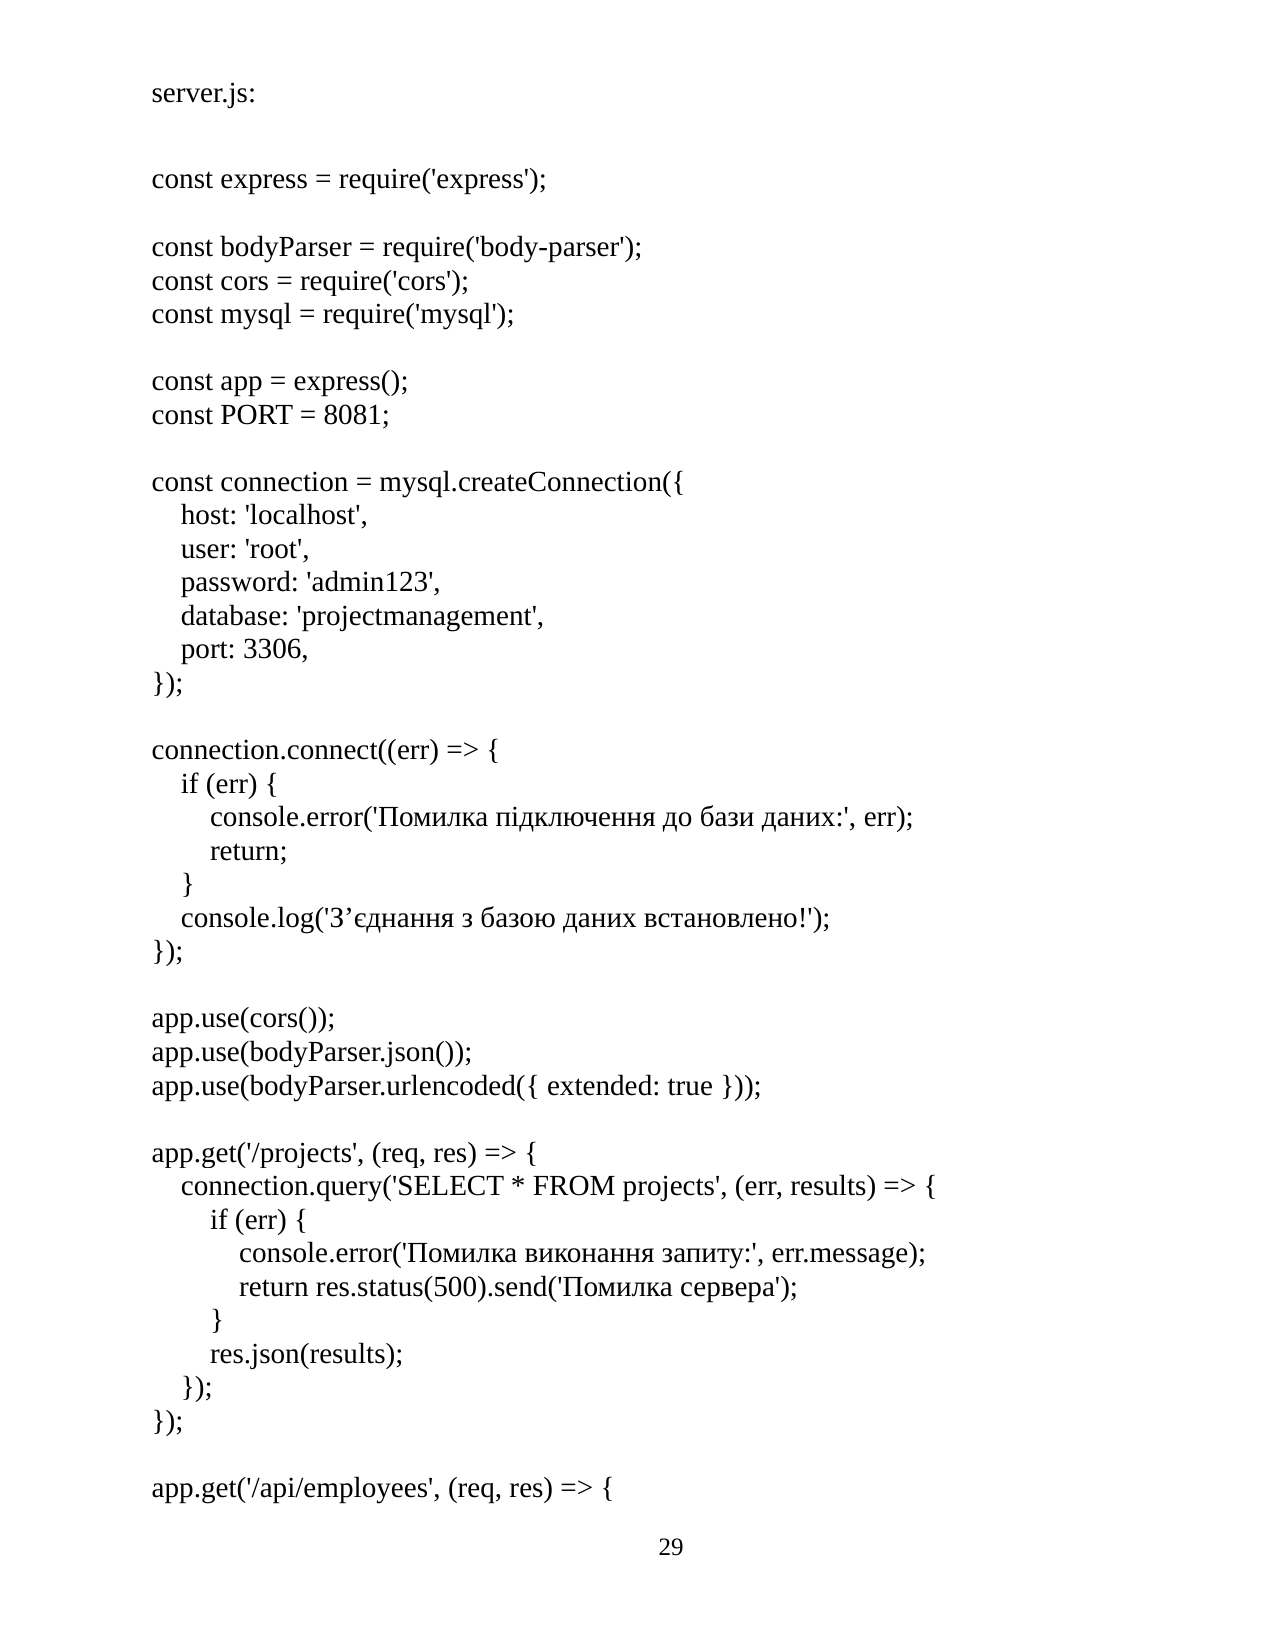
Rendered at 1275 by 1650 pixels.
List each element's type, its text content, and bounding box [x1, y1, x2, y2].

text const express = require('express'); [151, 161, 1193, 194]
text } [151, 866, 1193, 900]
text if (err) { [151, 1202, 1193, 1235]
text port: 3306, [151, 632, 1193, 665]
text server.js: [151, 75, 1193, 108]
text password: 'admin123', [151, 564, 1193, 598]
text const PORT = 8081; [151, 397, 1193, 430]
text }); [151, 933, 1193, 967]
text console.error('Помилка підключення до бази даних:', err); [151, 799, 1193, 833]
text if (err) { [151, 766, 1193, 799]
text host: 'localhost', [151, 497, 1193, 531]
text }); [151, 665, 1193, 699]
text const bodyParser = require('body-parser'); [151, 229, 1193, 263]
text } [151, 1302, 1193, 1336]
text const cors = require('cors'); [151, 263, 1193, 296]
text }); [151, 1403, 1193, 1437]
text user: 'root', [151, 531, 1193, 564]
text res.json(results); [151, 1336, 1193, 1369]
text app.get('/projects', (req, res) => { [151, 1135, 1193, 1168]
text const connection = mysql.createConnection({ [151, 464, 1193, 497]
text console.error('Помилка виконання запиту:', err.message); [151, 1235, 1193, 1269]
text console.log('З’єднання з базою даних встановлено!'); [151, 900, 1193, 933]
text app.use(bodyParser.urlencoded({ extended: true })); [151, 1068, 1193, 1101]
text return; [151, 833, 1193, 866]
text connection.connect((err) => { [151, 732, 1193, 766]
text app.use(bodyParser.json()); [151, 1034, 1193, 1068]
text return res.status(500).send('Помилка сервера'); [151, 1269, 1193, 1302]
text connection.query('SELECT * FROM projects', (err, results) => { [151, 1168, 1193, 1202]
text }); [151, 1369, 1193, 1403]
text app.use(cors()); [151, 1001, 1193, 1034]
text const app = express(); [151, 363, 1193, 397]
text app.get('/api/employees', (req, res) => { [151, 1470, 1193, 1504]
text database: 'projectmanagement', [151, 598, 1193, 632]
text const mysql = require('mysql'); [151, 296, 1193, 330]
